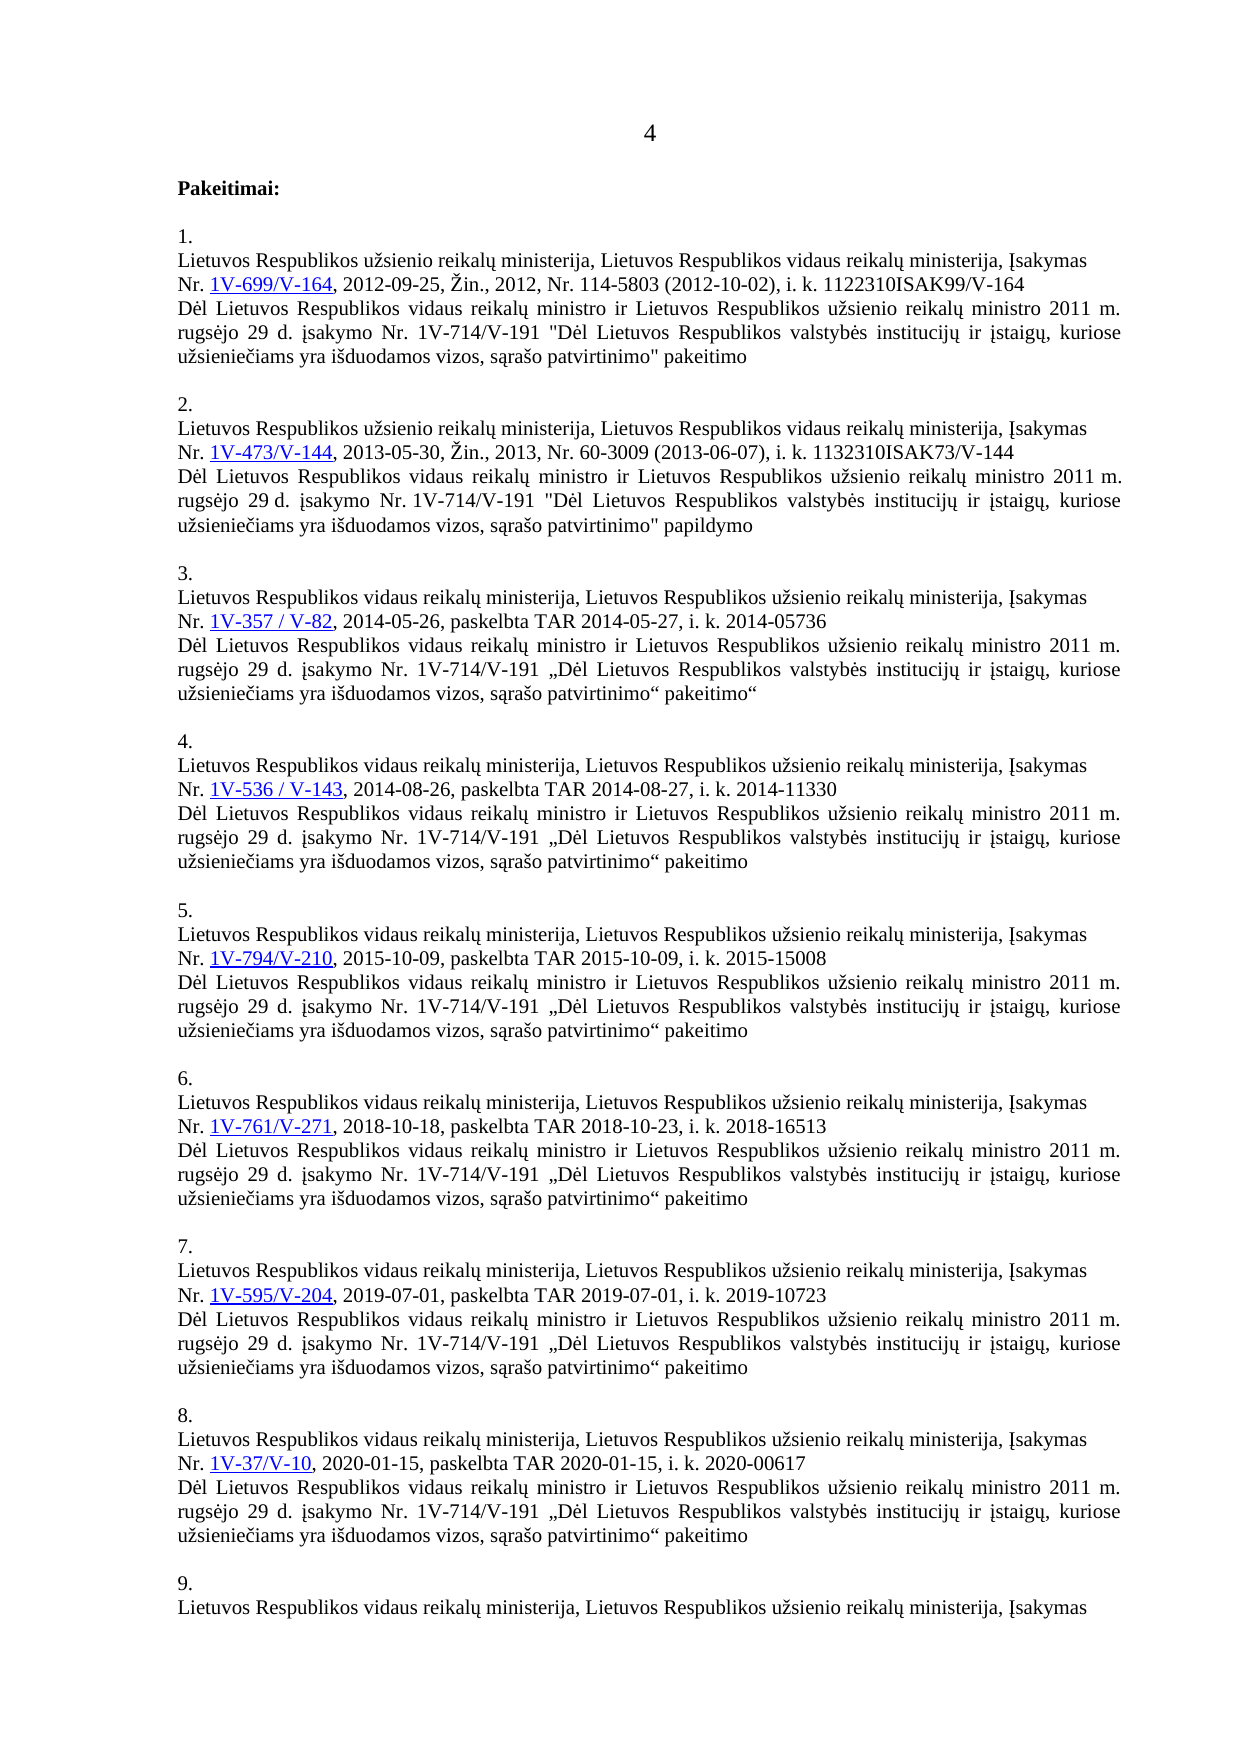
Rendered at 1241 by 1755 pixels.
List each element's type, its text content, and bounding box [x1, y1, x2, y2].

text Lietuvos Respublikos vidaus reikalų ministerija, Lietuvos Respublikos užsienio reikalų ministerija, Įsakymas [177, 922, 1122, 946]
text Lietuvos Respublikos vidaus reikalų ministerija, Lietuvos Respublikos užsienio reikalų ministerija, Įsakymas [177, 1427, 1122, 1451]
text Pakeitimai: [177, 176, 1122, 200]
text Nr. 1V-595/V-204, 2019-07-01, paskelbta TAR 2019-07-01, i. k. 2019-10723 [177, 1282, 1122, 1307]
text Lietuvos Respublikos užsienio reikalų ministerija, Lietuvos Respublikos vidaus reikalų ministerija, Įsakymas [177, 248, 1122, 272]
text Dėl Lietuvos Respublikos vidaus reikalų ministro ir Lietuvos Respublikos užsienio reikalų ministro 2011 m. rugsėjo 29 d. įsakymo Nr. 1V-714/V-191 „Dėl Lietuvos Respublikos valstybės institucijų ir įstaigų, kuriose užsieniečiams yra išduodamos vizos, sąrašo patvirtinimo“ pakeitimo [177, 1475, 1122, 1547]
text Dėl Lietuvos Respublikos vidaus reikalų ministro ir Lietuvos Respublikos užsienio reikalų ministro 2011 m. rugsėjo 29 d. įsakymo Nr. 1V-714/V-191 „Dėl Lietuvos Respublikos valstybės institucijų ir įstaigų, kuriose užsieniečiams yra išduodamos vizos, sąrašo patvirtinimo“ pakeitimo [177, 970, 1122, 1042]
text Dėl Lietuvos Respublikos vidaus reikalų ministro ir Lietuvos Respublikos užsienio reikalų ministro 2011 m. rugsėjo 29 d. įsakymo Nr. 1V-714/V-191 „Dėl Lietuvos Respublikos valstybės institucijų ir įstaigų, kuriose užsieniečiams yra išduodamos vizos, sąrašo patvirtinimo“ pakeitimo“ [177, 633, 1122, 705]
text Nr. 1V-536 / V-143, 2014-08-26, paskelbta TAR 2014-08-27, i. k. 2014-11330 [177, 777, 1122, 801]
text Nr. 1V-37/V-10, 2020-01-15, paskelbta TAR 2020-01-15, i. k. 2020-00617 [177, 1451, 1122, 1475]
text Dėl Lietuvos Respublikos vidaus reikalų ministro ir Lietuvos Respublikos užsienio reikalų ministro 2011 m. rugsėjo 29 d. įsakymo Nr. 1V-714/V-191 "Dėl Lietuvos Respublikos valstybės institucijų ir įstaigų, kuriose užsieniečiams yra išduodamos vizos, sąrašo patvirtinimo" pakeitimo [177, 296, 1122, 368]
text Nr. 1V-794/V-210, 2015-10-09, paskelbta TAR 2015-10-09, i. k. 2015-15008 [177, 946, 1122, 970]
text Nr. 1V-699/V-164, 2012-09-25, Žin., 2012, Nr. 114-5803 (2012-10-02), i. k. 1122310ISAK99/V-164 [177, 272, 1122, 296]
text 9. [177, 1571, 1122, 1595]
text Dėl Lietuvos Respublikos vidaus reikalų ministro ir Lietuvos Respublikos užsienio reikalų ministro 2011 m. rugsėjo 29 d. įsakymo Nr. 1V-714/V-191 „Dėl Lietuvos Respublikos valstybės institucijų ir įstaigų, kuriose užsieniečiams yra išduodamos vizos, sąrašo patvirtinimo“ pakeitimo [177, 1307, 1122, 1379]
text Dėl Lietuvos Respublikos vidaus reikalų ministro ir Lietuvos Respublikos užsienio reikalų ministro 2011 m. rugsėjo 29 d. įsakymo Nr. 1V-714/V-191 „Dėl Lietuvos Respublikos valstybės institucijų ir įstaigų, kuriose užsieniečiams yra išduodamos vizos, sąrašo patvirtinimo“ pakeitimo [177, 1138, 1122, 1210]
text Nr. 1V-761/V-271, 2018-10-18, paskelbta TAR 2018-10-23, i. k. 2018-16513 [177, 1114, 1122, 1138]
text Lietuvos Respublikos užsienio reikalų ministerija, Lietuvos Respublikos vidaus reikalų ministerija, Įsakymas [177, 416, 1122, 440]
text Lietuvos Respublikos vidaus reikalų ministerija, Lietuvos Respublikos užsienio reikalų ministerija, Įsakymas [177, 1090, 1122, 1114]
text 7. [177, 1234, 1122, 1258]
text 3. [177, 561, 1122, 585]
text Lietuvos Respublikos vidaus reikalų ministerija, Lietuvos Respublikos užsienio reikalų ministerija, Įsakymas [177, 585, 1122, 609]
text 4. [177, 729, 1122, 753]
text Dėl Lietuvos Respublikos vidaus reikalų ministro ir Lietuvos Respublikos užsienio reikalų ministro 2011 m. rugsėjo 29 d. įsakymo Nr. 1V-714/V-191 "Dėl Lietuvos Respublikos valstybės institucijų ir įstaigų, kuriose užsieniečiams yra išduodamos vizos, sąrašo patvirtinimo" papildymo [177, 464, 1122, 537]
text 5. [177, 897, 1122, 922]
text 6. [177, 1066, 1122, 1090]
text Dėl Lietuvos Respublikos vidaus reikalų ministro ir Lietuvos Respublikos užsienio reikalų ministro 2011 m. rugsėjo 29 d. įsakymo Nr. 1V-714/V-191 „Dėl Lietuvos Respublikos valstybės institucijų ir įstaigų, kuriose užsieniečiams yra išduodamos vizos, sąrašo patvirtinimo“ pakeitimo [177, 801, 1122, 873]
text Nr. 1V-473/V-144, 2013-05-30, Žin., 2013, Nr. 60-3009 (2013-06-07), i. k. 1132310ISAK73/V-144 [177, 440, 1122, 464]
text 8. [177, 1403, 1122, 1427]
text Lietuvos Respublikos vidaus reikalų ministerija, Lietuvos Respublikos užsienio reikalų ministerija, Įsakymas [177, 1595, 1122, 1619]
text Lietuvos Respublikos vidaus reikalų ministerija, Lietuvos Respublikos užsienio reikalų ministerija, Įsakymas [177, 753, 1122, 777]
text 1. [177, 224, 1122, 248]
text 2. [177, 392, 1122, 416]
text Nr. 1V-357 / V-82, 2014-05-26, paskelbta TAR 2014-05-27, i. k. 2014-05736 [177, 609, 1122, 633]
text Lietuvos Respublikos vidaus reikalų ministerija, Lietuvos Respublikos užsienio reikalų ministerija, Įsakymas [177, 1258, 1122, 1282]
